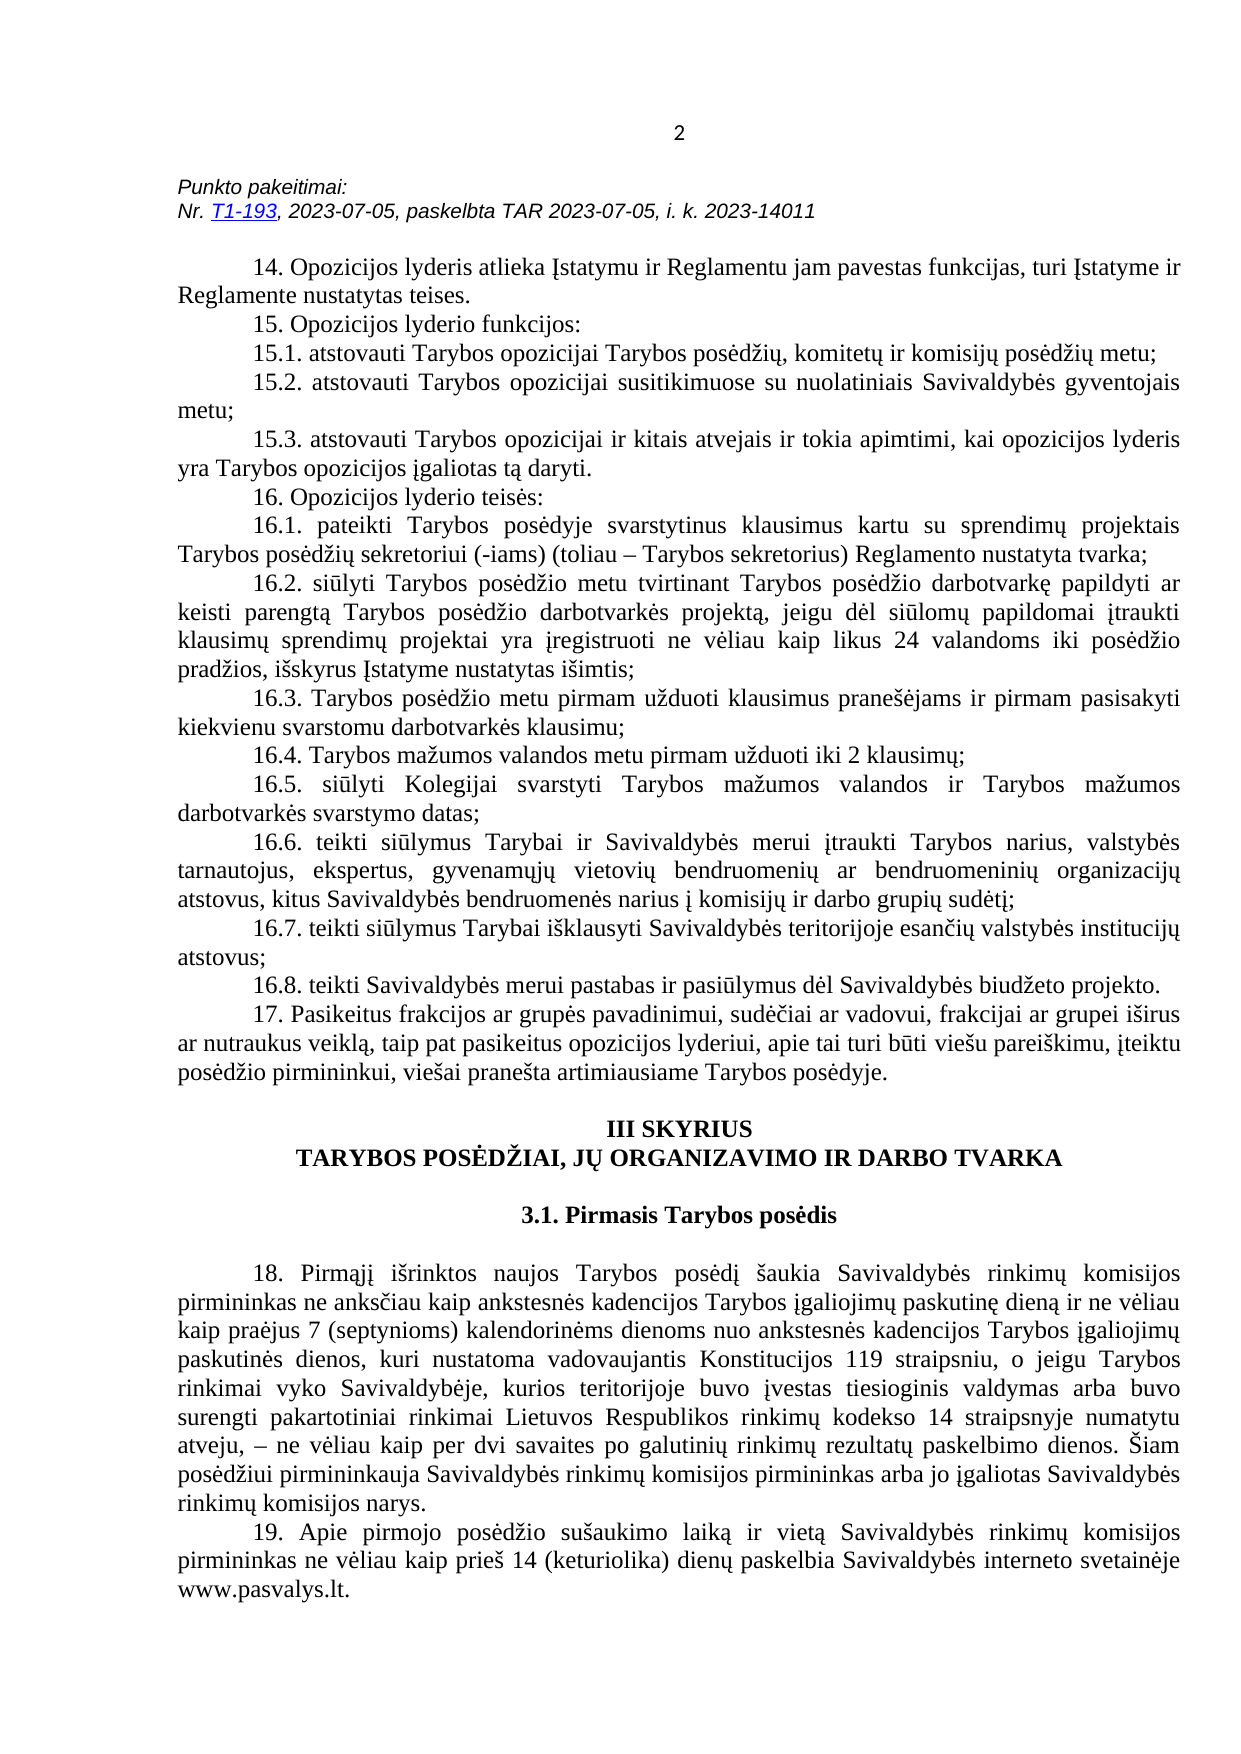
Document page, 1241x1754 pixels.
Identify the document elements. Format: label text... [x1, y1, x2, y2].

text 16.4. Tarybos mažumos valandos metu pirmam užduoti iki 2 klausimų; [177, 740, 1181, 769]
text 15.1. atstovauti Tarybos opozicijai Tarybos posėdžių, komitetų ir komisijų posėdžių metu; [177, 338, 1181, 367]
text TARYBOS POSĖDŽIAI, JŲ ORGANIZAVIMO IR DARBO TVARKA [177, 1143, 1181, 1172]
text 18. Pirmąjį išrinktos naujos Tarybos posėdį šaukia Savivaldybės rinkimų komisijos pirmininkas ne anksčiau kaip ankstesnės kadencijos Tarybos įgaliojimų paskutinę dieną ir ne vėliau kaip praėjus 7 (septynioms) kalendorinėms dienoms nuo ankstesnės kadencijos Tarybos įgaliojimų paskutinės dienos, kuri nustatoma vadovaujantis Konstitucijos 119 straipsniu, o jeigu Tarybos rinkimai vyko Savivaldybėje, kurios teritorijoje buvo įvestas tiesioginis valdymas arba buvo surengti pakartotiniai rinkimai Lietuvos Respublikos rinkimų kodekso 14 straipsnyje numatytu atveju, – ne vėliau kaip per dvi savaites po galutinių rinkimų rezultatų paskelbimo dienos. Šiam posėdžiui pirmininkauja Savivaldybės rinkimų komisijos pirmininkas arba jo įgaliotas Savivaldybės rinkimų komisijos narys. [177, 1258, 1181, 1517]
text Nr. T1-193, 2023-07-05, paskelbta TAR 2023-07-05, i. k. 2023-14011 [177, 199, 1181, 223]
text 19. Apie pirmojo posėdžio sušaukimo laiką ir vietą Savivaldybės rinkimų komisijos pirmininkas ne vėliau kaip prieš 14 (keturiolika) dienų paskelbia Savivaldybės interneto svetainėje www.pasvalys.lt. [177, 1517, 1181, 1603]
text 16.1. pateikti Tarybos posėdyje svarstytinus klausimus kartu su sprendimų projektais Tarybos posėdžių sekretoriui (-iams) (toliau – Tarybos sekretorius) Reglamento nustatyta tvarka; [177, 510, 1181, 568]
text 16.6. teikti siūlymus Tarybai ir Savivaldybės merui įtraukti Tarybos narius, valstybės tarnautojus, ekspertus, gyvenamųjų vietovių bendruomenių ar bendruomeninių organizacijų atstovus, kitus Savivaldybės bendruomenės narius į komisijų ir darbo grupių sudėtį; [177, 827, 1181, 913]
text 16.2. siūlyti Tarybos posėdžio metu tvirtinant Tarybos posėdžio darbotvarkę papildyti ar keisti parengtą Tarybos posėdžio darbotvarkės projektą, jeigu dėl siūlomų papildomai įtraukti klausimų sprendimų projektai yra įregistruoti ne vėliau kaip likus 24 valandoms iki posėdžio pradžios, išskyrus Įstatyme nustatytas išimtis; [177, 568, 1181, 683]
text 3.1. Pirmasis Tarybos posėdis [177, 1200, 1181, 1229]
text 15.3. atstovauti Tarybos opozicijai ir kitais atvejais ir tokia apimtimi, kai opozicijos lyderis yra Tarybos opozicijos įgaliotas tą daryti. [177, 424, 1181, 482]
text 17. Pasikeitus frakcijos ar grupės pavadinimui, sudėčiai ar vadovui, frakcijai ar grupei iširus ar nutraukus veiklą, taip pat pasikeitus opozicijos lyderiui, apie tai turi būti viešu pareiškimu, įteiktu posėdžio pirmininkui, viešai pranešta artimiausiame Tarybos posėdyje. [177, 999, 1181, 1085]
text 15. Opozicijos lyderio funkcijos: [177, 309, 1181, 338]
text III SKYRIUS [177, 1114, 1181, 1143]
text 16.5. siūlyti Kolegijai svarstyti Tarybos mažumos valandos ir Tarybos mažumos darbotvarkės svarstymo datas; [177, 769, 1181, 827]
text 16.7. teikti siūlymus Tarybai išklausyti Savivaldybės teritorijoje esančių valstybės institucijų atstovus; [177, 913, 1181, 970]
text 15.2. atstovauti Tarybos opozicijai susitikimuose su nuolatiniais Savivaldybės gyventojais metu; [177, 367, 1181, 424]
text Punkto pakeitimai: [177, 175, 1181, 199]
text 14. Opozicijos lyderis atlieka Įstatymu ir Reglamentu jam pavestas funkcijas, turi Įstatyme ir Reglamente nustatytas teises. [177, 252, 1181, 309]
text 16.3. Tarybos posėdžio metu pirmam užduoti klausimus pranešėjams ir pirmam pasisakyti kiekvienu svarstomu darbotvarkės klausimu; [177, 683, 1181, 740]
text 16.8. teikti Savivaldybės merui pastabas ir pasiūlymus dėl Savivaldybės biudžeto projekto. [177, 970, 1181, 999]
text 16. Opozicijos lyderio teisės: [177, 482, 1181, 510]
